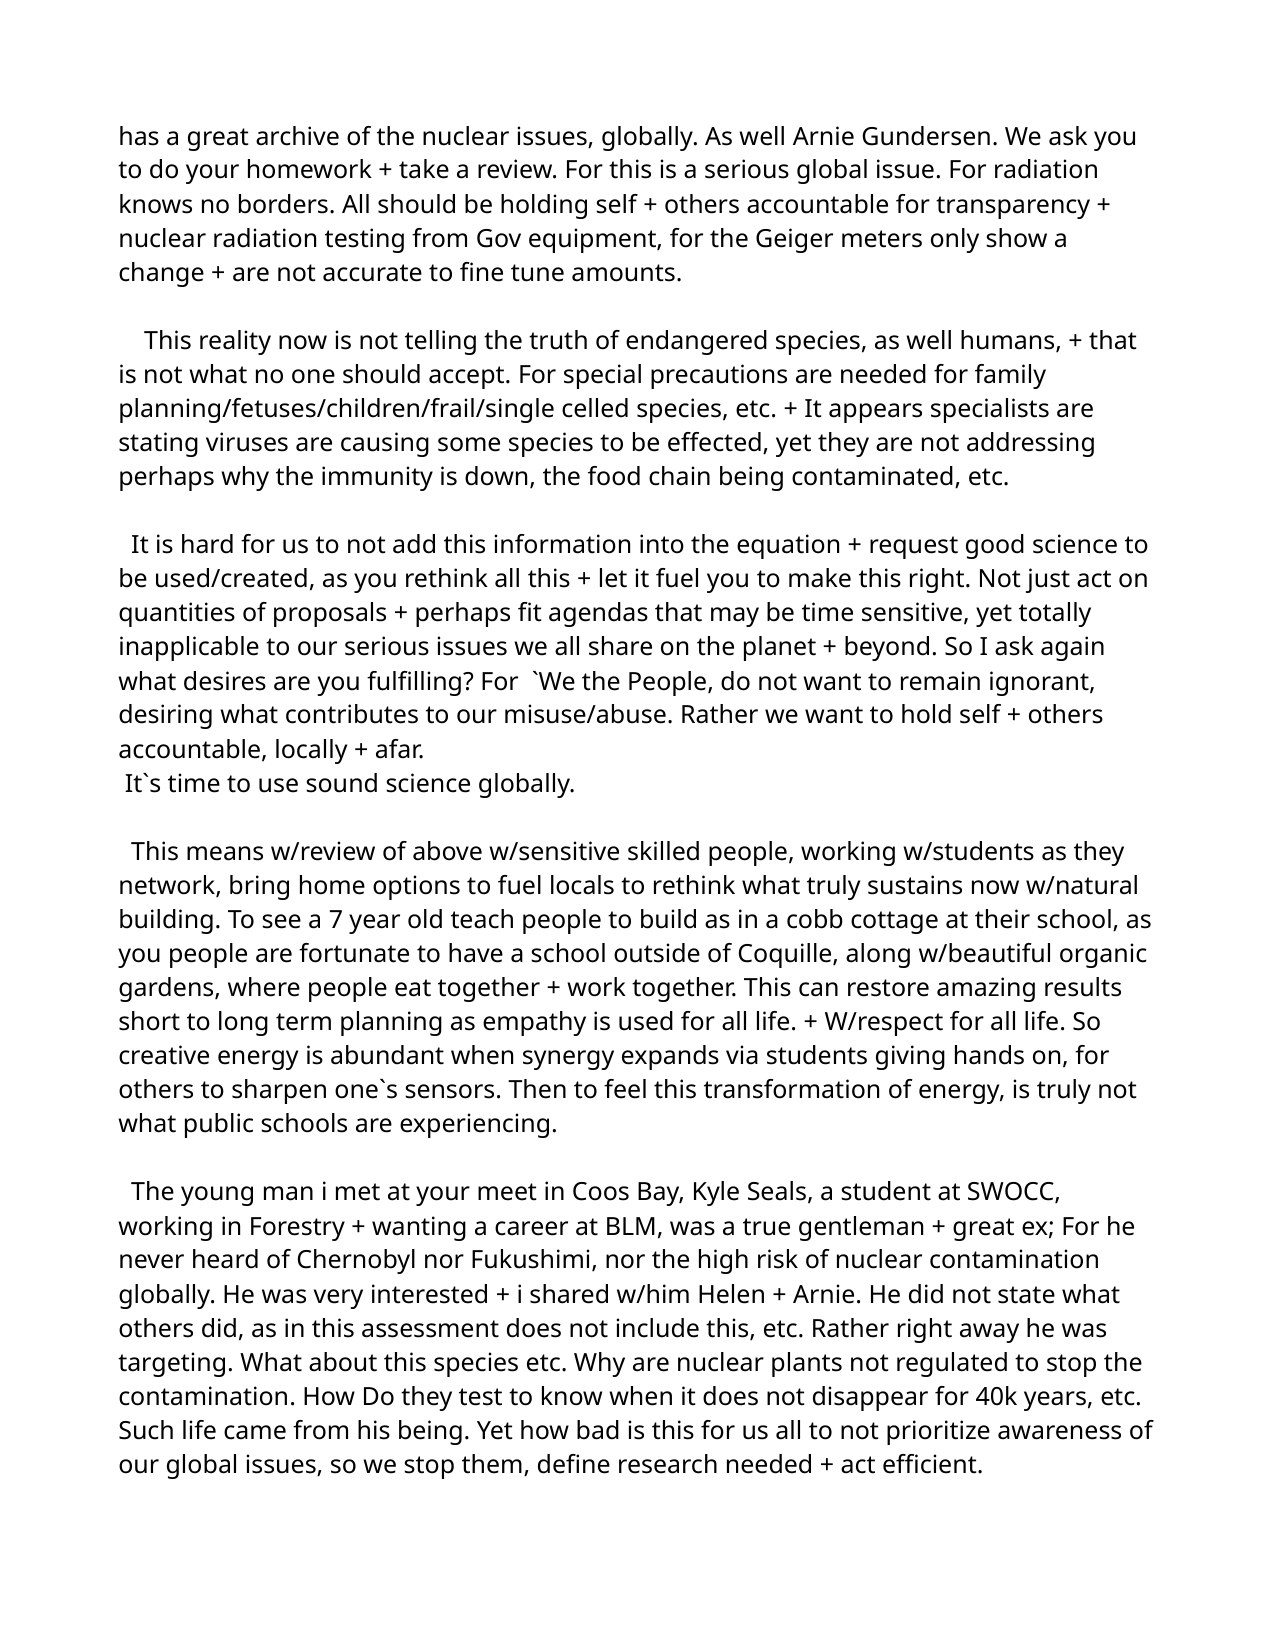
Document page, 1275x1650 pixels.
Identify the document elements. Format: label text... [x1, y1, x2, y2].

text It`s time to use sound science globally. [118, 765, 1157, 799]
text It is hard for us to not add this information into the equation + request good science to be used/created, as you rethink all this + let it fuel you to make this right. Not just act on quantities of proposals + perhaps fit agendas that may be time sensitive, yet totally inapplicable to our serious issues we all share on the planet + beyond. So I ask again what desires are you fulfilling? For `We the People, do not want to remain ignorant, desiring what contributes to our misuse/abuse. Rather we want to hold self + others accountable, locally + afar. [118, 527, 1157, 765]
text This means w/review of above w/sensitive skilled people, working w/students as they network, bring home options to fuel locals to rethink what truly sustains now w/natural building. To see a 7 year old teach people to build as in a cobb cottage at their school, as you people are fortunate to have a school outside of Coquille, along w/beautiful organic gardens, where people eat together + work together. This can restore amazing results short to long term planning as empathy is used for all life. + W/respect for all life. So creative energy is abundant when synergy expands via students giving hands on, for others to sharpen one`s sensors. Then to feel this transformation of energy, is truly not what public schools are experiencing. [118, 833, 1157, 1140]
text has a great archive of the nuclear issues, globally. As well Arnie Gundersen. We ask you to do your homework + take a review. For this is a serious global issue. For radiation knows no borders. All should be holding self + others accountable for transparency + nuclear radiation testing from Gov equipment, for the Geiger meters only show a change + are not accurate to fine tune amounts. [118, 118, 1157, 288]
text The young man i met at your meet in Coos Bay, Kyle Seals, a student at SWOCC, working in Forestry + wanting a career at BLM, was a true gentleman + great ex; For he never heard of Chernobyl nor Fukushimi, nor the high risk of nuclear contamination globally. He was very interested + i shared w/him Helen + Arnie. He did not state what others did, as in this assessment does not include this, etc. Rather right away he was targeting. What about this species etc. Why are nuclear plants not regulated to stop the contamination. How Do they test to know when it does not disappear for 40k years, etc. Such life came from his being. Yet how bad is this for us all to not prioritize awareness of our global issues, so we stop them, define research needed + act efficient. [118, 1174, 1157, 1481]
text This reality now is not telling the truth of endangered species, as well humans, + that is not what no one should accept. For special precautions are needed for family planning/fetuses/children/frail/single celled species, etc. + It appears specialists are stating viruses are causing some species to be effected, yet they are not addressing perhaps why the immunity is down, the food chain being contaminated, etc. [118, 322, 1157, 493]
